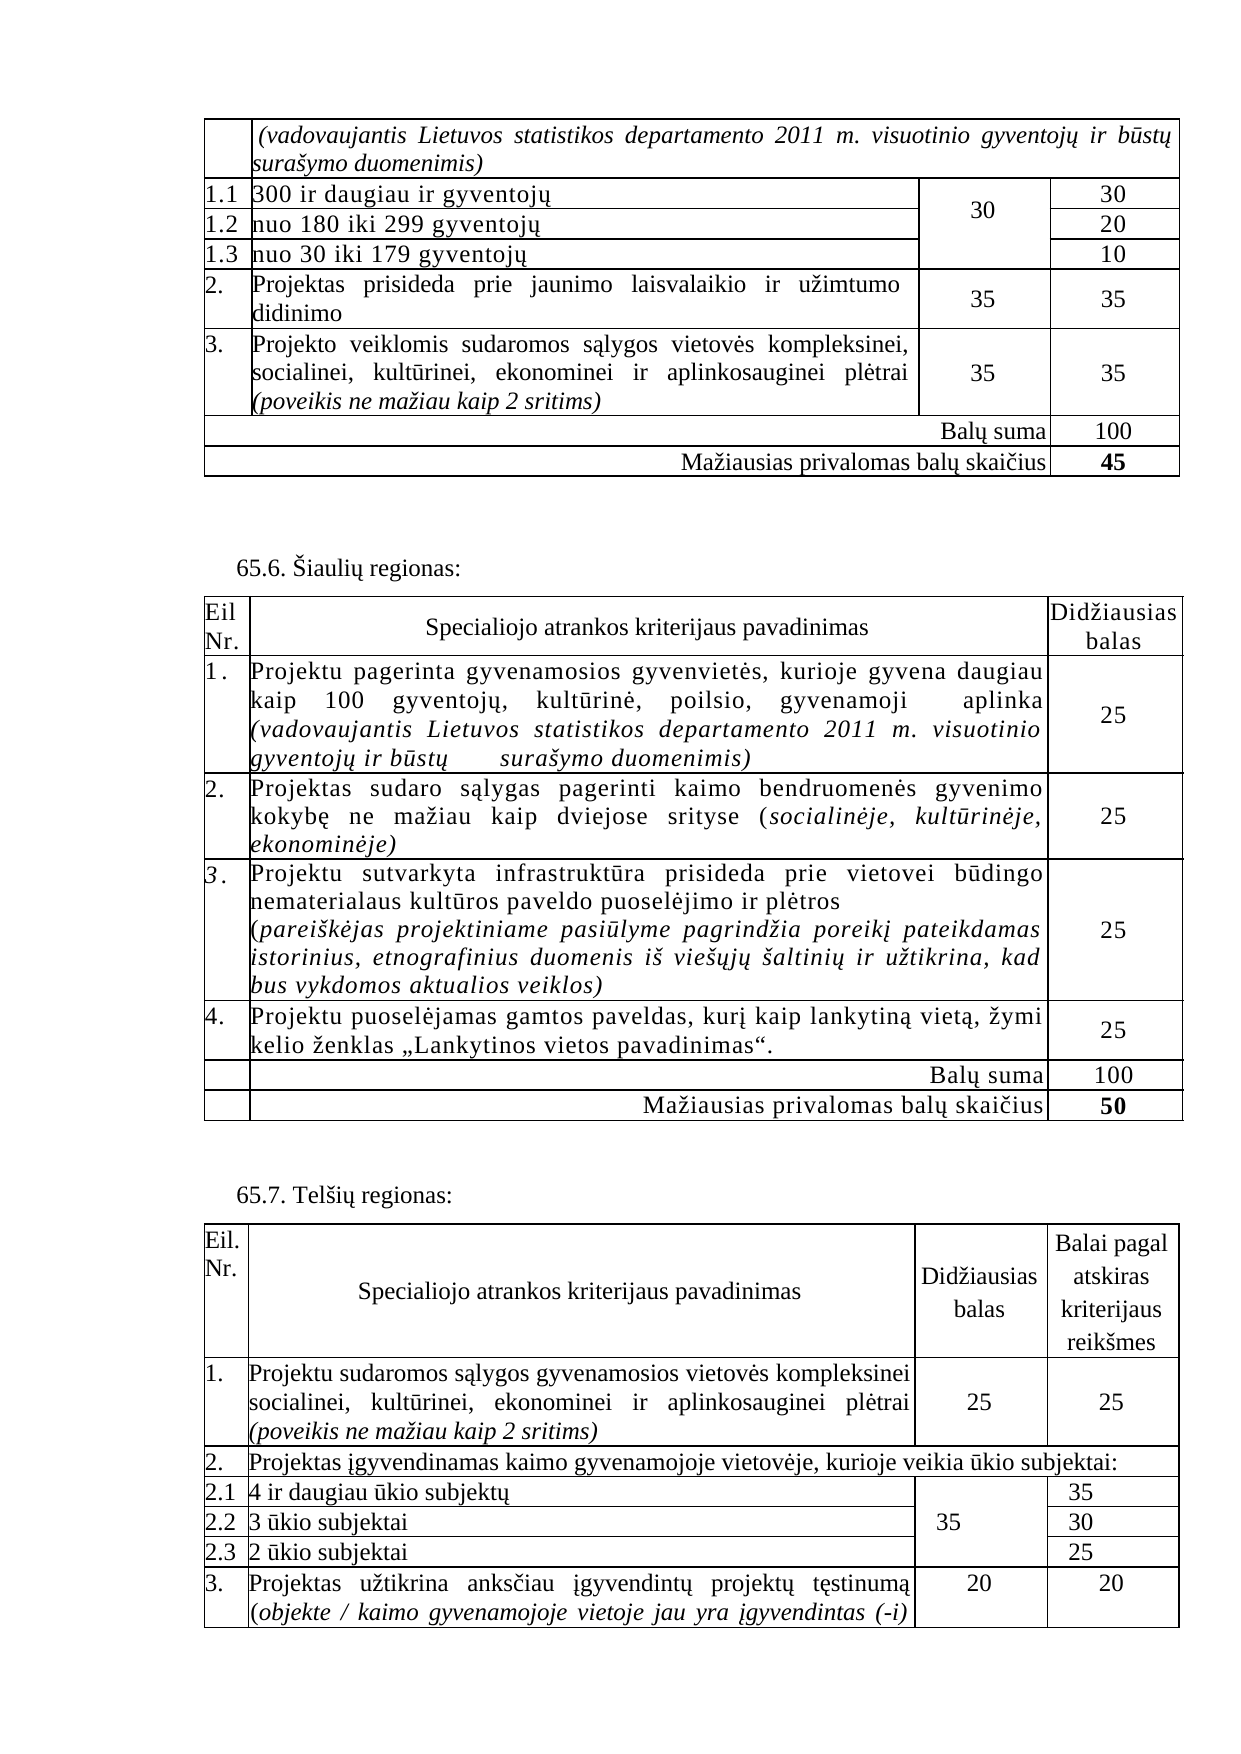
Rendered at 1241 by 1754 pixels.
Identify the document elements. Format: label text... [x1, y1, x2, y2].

table_cell Balų suma [251, 1061, 1047, 1089]
table_header Didžiausias balas [1049, 597, 1182, 655]
text 65.6. Šiaulių regionas: [177, 553, 1181, 581]
table_cell 2. [205, 270, 251, 328]
table_cell 25 [1048, 1537, 1178, 1566]
table_cell 3. [205, 860, 249, 999]
table_cell 50 [1049, 1091, 1182, 1119]
table_cell Mažiausias privalomas balų skaičius [251, 1091, 1047, 1119]
table_cell nuo 180 iki 299 gyventojų [253, 209, 918, 238]
table_cell 1.1 [205, 179, 251, 207]
table_cell 10 [1051, 240, 1179, 268]
table_cell 20 [916, 1568, 1047, 1627]
table_cell (vadovaujantis Lietuvos statistikos departamento 2011 m. visuotinio gyventojų ir būstų surašymo duomenimis) [253, 120, 1179, 177]
table_cell [205, 120, 251, 177]
table_cell 35 [1051, 329, 1179, 415]
table_cell 2 ūkio subjektai [249, 1537, 914, 1566]
table_cell 2. [205, 774, 249, 858]
table_cell Mažiausias privalomas balų skaičius [205, 447, 1050, 475]
table_cell Projekto veiklomis sudaromos sąlygos vietovės kompleksinei, socialinei, kultūrinei, ekonominei ir aplinkosauginei plėtrai (poveikis ne mažiau kaip 2 sritims) [253, 329, 918, 415]
table_cell Projektu pagerinta gyvenamosios gyvenvietės, kurioje gyvena daugiau kaip 100 gyventojų, kultūrinė, poilsio, gyvenamoji aplinka (vadovaujantis Lietuvos statistikos departamento 2011 m. visuotinio gyventojų ir būstų surašymo duomenimis) [251, 656, 1047, 772]
table_cell 35 [1051, 270, 1179, 328]
table_cell 1.2 [205, 209, 251, 238]
table_cell 45 [1051, 447, 1179, 475]
table_cell 20 [1051, 209, 1179, 238]
table_cell [205, 1061, 249, 1089]
table_cell Projektu puoselėjamas gamtos paveldas, kurį kaip lankytiną vietą, žymi kelio ženklas „Lankytinos vietos pavadinimas“. [251, 1001, 1047, 1059]
table_cell 4 ir daugiau ūkio subjektų [249, 1477, 914, 1506]
table_cell Projektas įgyvendinamas kaimo gyvenamojoje vietovėje, kurioje veikia ūkio subjektai: [249, 1447, 1178, 1476]
table_cell 2.3 [205, 1537, 248, 1566]
table_cell Projektas prisideda prie jaunimo laisvalaikio ir užimtumo didinimo [253, 270, 918, 328]
table_header Specialiojo atrankos kriterijaus pavadinimas [251, 597, 1047, 655]
table_cell Projektu sudaromos sąlygos gyvenamosios vietovės kompleksinei socialinei, kultūrinei, ekonominei ir aplinkosauginei plėtrai (poveikis ne mažiau kaip 2 sritims) [249, 1358, 914, 1445]
table_cell 25 [1048, 1358, 1178, 1445]
table_cell 30 [1051, 179, 1179, 207]
table_cell 35 [920, 329, 1050, 415]
text 65.7. Telšių regionas: [177, 1180, 1181, 1209]
table_cell Projektas sudaro sąlygas pagerinti kaimo bendruomenės gyvenimo kokybę ne mažiau kaip dviejose srityse (socialinėje, kultūrinėje, ekonominėje) [251, 774, 1047, 858]
table_cell 30 [920, 179, 1050, 268]
table_cell 3. [205, 329, 251, 415]
table_cell 25 [1049, 774, 1182, 858]
table_header Didžiausias balas [916, 1225, 1047, 1357]
table_cell [205, 1091, 249, 1119]
table_cell 20 [1048, 1568, 1178, 1627]
table_cell 25 [1049, 860, 1182, 999]
table_cell Projektu sutvarkyta infrastruktūra prisideda prie vietovei būdingo nematerialaus kultūros paveldo puoselėjimo ir plėtros (pareiškėjas projektiniame pasiūlyme pagrindžia poreikį pateikdamas istorinius, etnografinius duomenis iš viešųjų šaltinių ir užtikrina, kad bus vykdomos aktualios veiklos) [251, 860, 1047, 999]
table_cell 2.2 [205, 1507, 248, 1536]
table_cell 35 [916, 1477, 1047, 1566]
table_cell 25 [1049, 1001, 1182, 1059]
table_cell 100 [1051, 416, 1179, 445]
table_cell 2. [205, 1447, 248, 1476]
table_header Specialiojo atrankos kriterijaus pavadinimas [249, 1225, 914, 1357]
table_cell 100 [1049, 1061, 1182, 1089]
table_header EilNr. [205, 597, 249, 655]
table_cell 35 [1048, 1477, 1178, 1506]
table_cell 25 [1049, 656, 1182, 772]
table_cell 1. [205, 1358, 248, 1445]
table_cell nuo 30 iki 179 gyventojų [253, 240, 918, 268]
table_cell 35 [920, 270, 1050, 328]
table_header Eil. Nr. [205, 1225, 248, 1357]
table_header Balai pagal atskiras kriterijaus reikšmes [1048, 1225, 1178, 1357]
table_cell 300 ir daugiau ir gyventojų [253, 179, 918, 207]
table_cell 3 ūkio subjektai [249, 1507, 914, 1536]
table_cell 1. [205, 656, 249, 772]
table_cell 30 [1048, 1507, 1178, 1536]
table_cell 1.3 [205, 240, 251, 268]
table_cell 25 [916, 1358, 1047, 1445]
table_cell 3. [205, 1568, 248, 1627]
table_cell Balų suma [205, 416, 1050, 445]
table_cell 2.1 [205, 1477, 248, 1506]
table_cell 4. [205, 1001, 249, 1059]
table_cell Projektas užtikrina anksčiau įgyvendintų projektų tęstinumą (objekte / kaimo gyvenamojoje vietoje jau yra įgyvendintas (-i) [249, 1568, 914, 1627]
